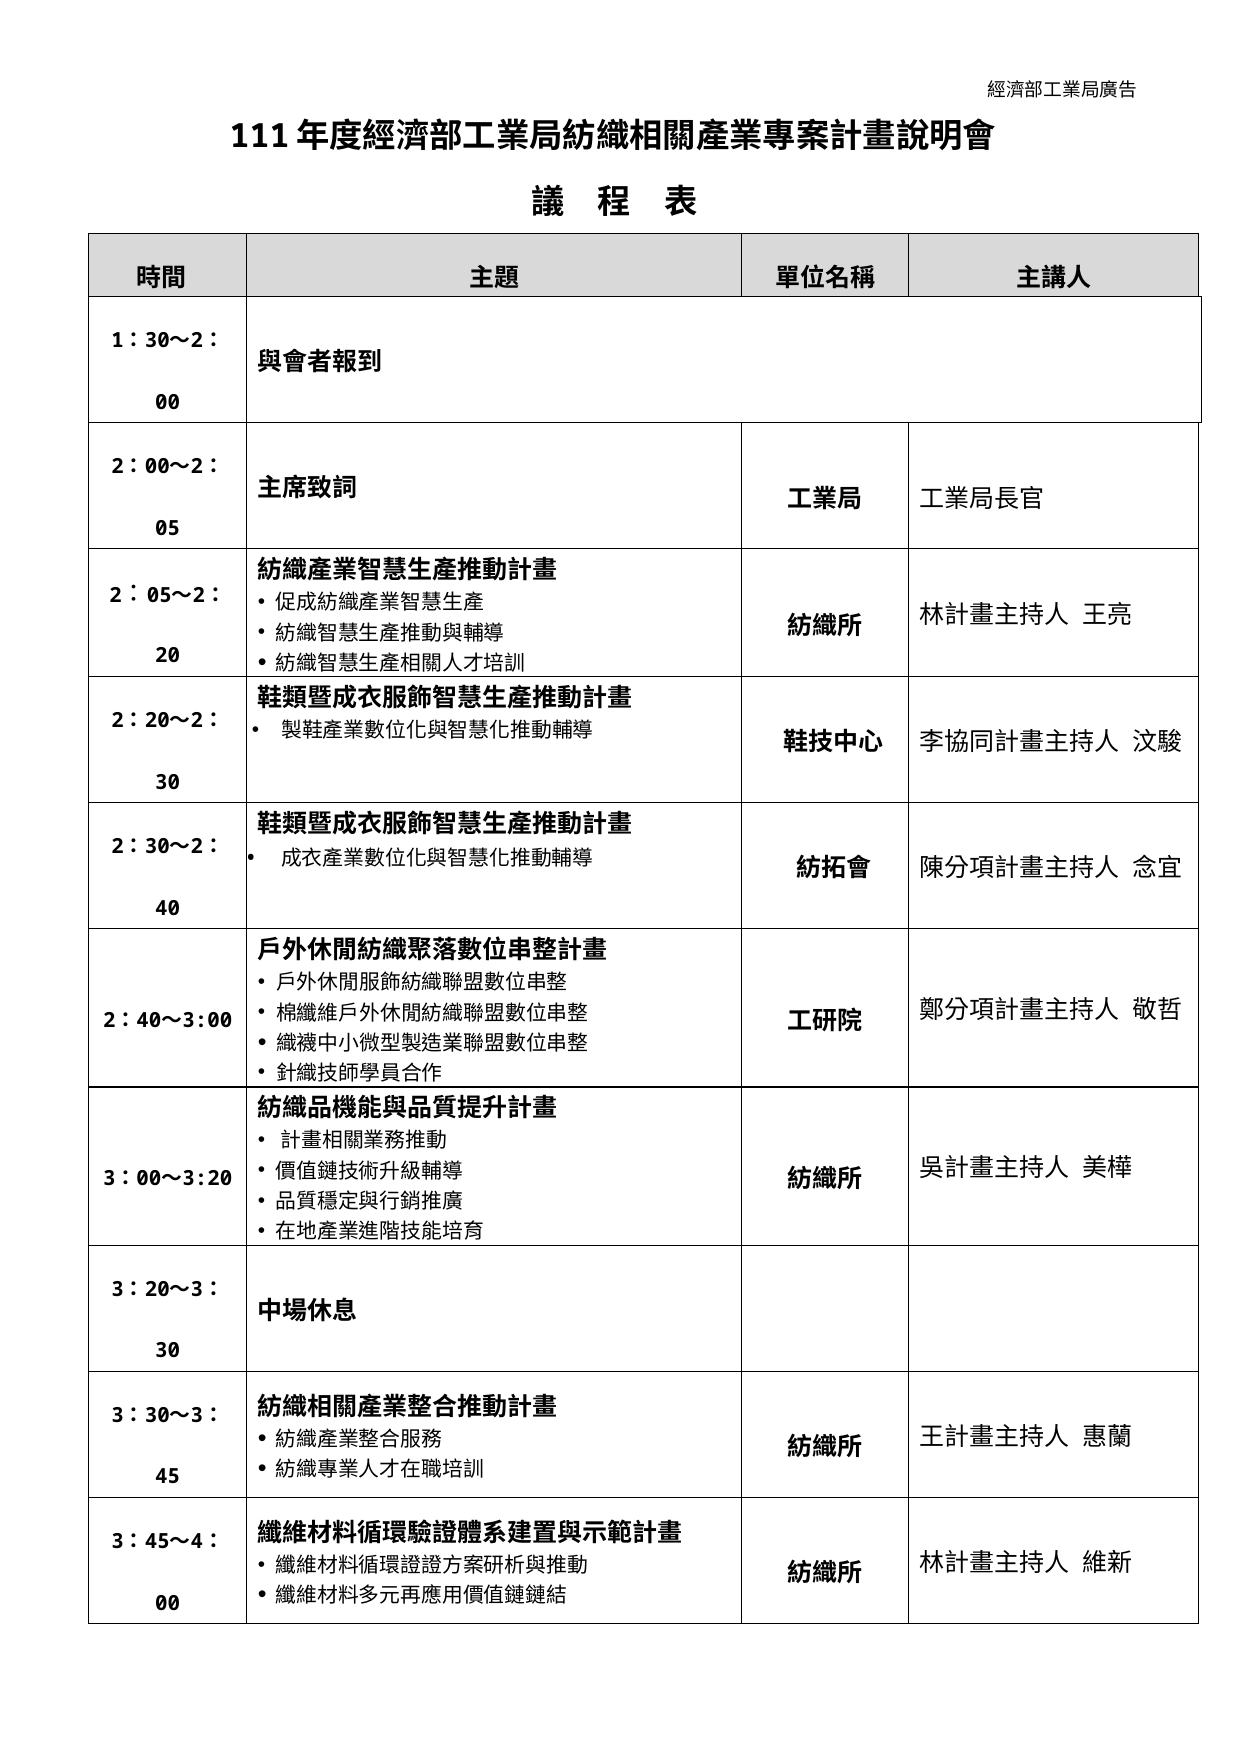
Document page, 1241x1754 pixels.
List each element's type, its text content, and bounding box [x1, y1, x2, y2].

table_cell 林計畫主持人 維新 [909, 1498, 1198, 1623]
table_cell 3：30～3：45 [89, 1372, 246, 1497]
table_cell 紡織所 [742, 1372, 908, 1497]
table_header 單位名稱 [742, 234, 908, 296]
table_cell 鄭分項計畫主持人 敬哲 [909, 929, 1198, 1086]
text 111年度經濟部工業局紡織相關產業專案計畫說明會 [88, 109, 1137, 158]
table_cell 與會者報到 [247, 297, 1201, 422]
table_header 主題 [247, 234, 741, 296]
table_cell 鞋類暨成衣服飾智慧生產推動計畫 • 成衣產業數位化與智慧化推動輔導 [247, 803, 741, 928]
table_cell 林計畫主持人 王亮 [909, 549, 1198, 676]
table_cell 1：30～2：00 [89, 297, 246, 422]
table_cell 3：00～3:20 [89, 1088, 246, 1245]
table_cell 工研院 [742, 929, 908, 1086]
table_cell 王計畫主持人 惠蘭 [909, 1372, 1198, 1497]
table_cell 主席致詞 [247, 423, 741, 548]
table_cell 鞋技中心 [742, 677, 908, 802]
table_cell 紡織品機能與品質提升計畫 計畫相關業務推動 價值鏈技術升級輔導 品質穩定與行銷推廣 在地產業進階技能培育 [247, 1088, 741, 1245]
text 議 程 表 [89, 158, 1139, 220]
table_cell 工業局 [742, 423, 908, 548]
table_cell 2：30～2：40 [89, 803, 246, 928]
table_cell 陳分項計畫主持人 念宜 [909, 803, 1198, 928]
table_cell 吳計畫主持人 美樺 [909, 1088, 1198, 1245]
table_cell 紡織所 [742, 549, 908, 676]
table_cell 2：05～2：20 [89, 549, 246, 676]
table_cell 中場休息 [247, 1246, 741, 1371]
table_cell 鞋類暨成衣服飾智慧生產推動計畫 製鞋產業數位化與智慧化推動輔導 [247, 677, 741, 802]
table_cell [742, 1246, 908, 1371]
table_cell 紡拓會 [742, 803, 908, 928]
table_cell 2：40～3:00 [89, 929, 246, 1086]
table_cell 工業局長官 [909, 423, 1198, 548]
table_cell 纖維材料循環驗證體系建置與示範計畫 纖維材料循環證證方案研析與推動 纖維材料多元再應用價值鏈鏈結 [247, 1498, 741, 1623]
table_cell 紡織所 [742, 1498, 908, 1623]
table_cell 紡織相關產業整合推動計畫 紡織產業整合服務 紡織專業人才在職培訓 [247, 1372, 741, 1497]
table_cell 3：45～4：00 [89, 1498, 246, 1623]
table_cell 戶外休閒紡織聚落數位串整計畫 戶外休閒服飾紡織聯盟數位串整 棉纖維戶外休閒紡織聯盟數位串整 織襪中小微型製造業聯盟數位串整 針織技師學員合作 [247, 929, 741, 1086]
table_cell 紡織所 [742, 1088, 908, 1245]
table_cell 3：20～3：30 [89, 1246, 246, 1371]
table_header 主講人 [909, 234, 1198, 296]
table_cell 李協同計畫主持人 汶駿 [909, 677, 1198, 802]
table_cell 紡織產業智慧生產推動計畫 促成紡織產業智慧生產 紡織智慧生產推動與輔導 紡織智慧生產相關人才培訓 [247, 549, 741, 676]
table_cell [909, 1246, 1198, 1371]
table_cell 2：20～2：30 [89, 677, 246, 802]
table_cell 2：00～2：05 [89, 423, 246, 548]
table_header 時間 [89, 234, 246, 296]
